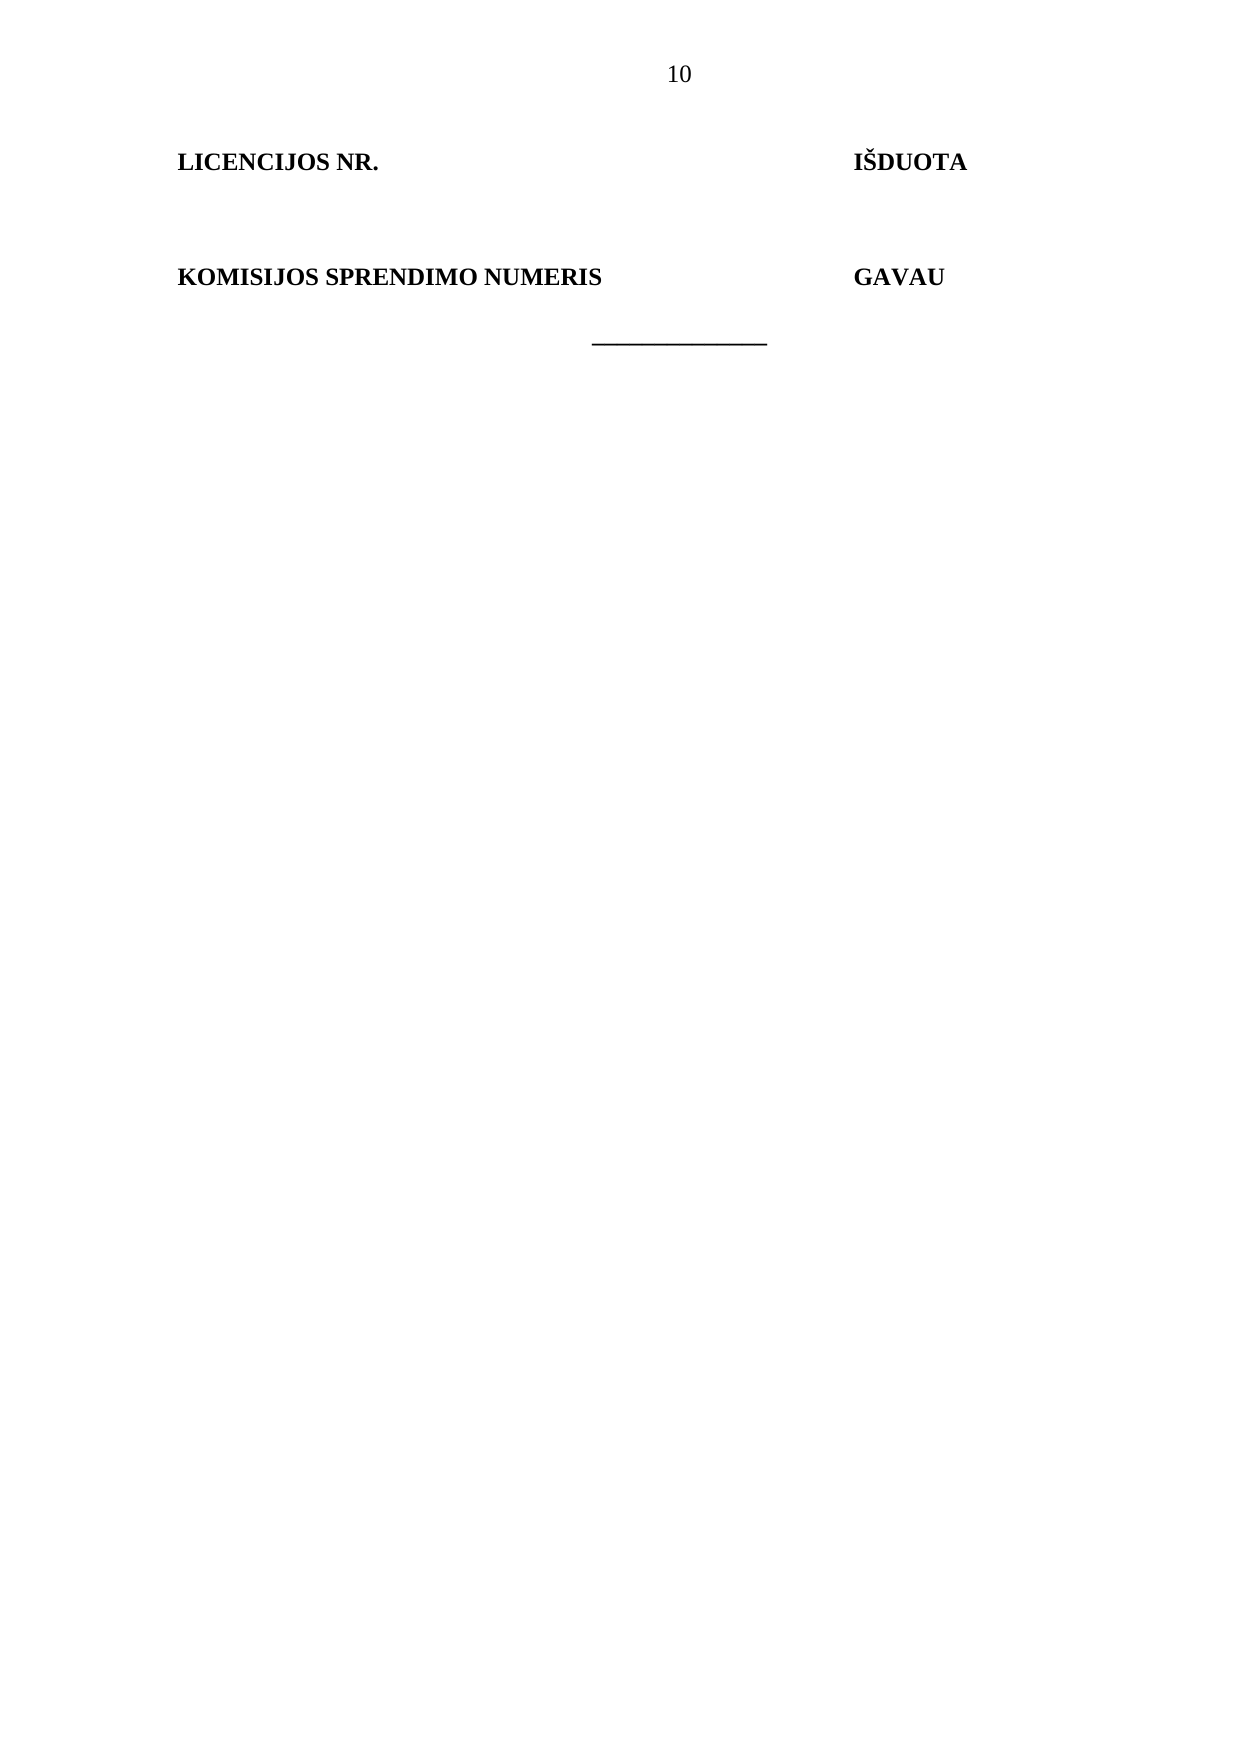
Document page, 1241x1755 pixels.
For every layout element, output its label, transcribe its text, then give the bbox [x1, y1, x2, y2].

text KOMISIJOS SPRENDIMO NUMERIS GAVAU [177, 262, 1181, 291]
text ______________ [177, 319, 1181, 348]
text LICENCIJOS NR. IŠDUOTA [177, 147, 1181, 176]
